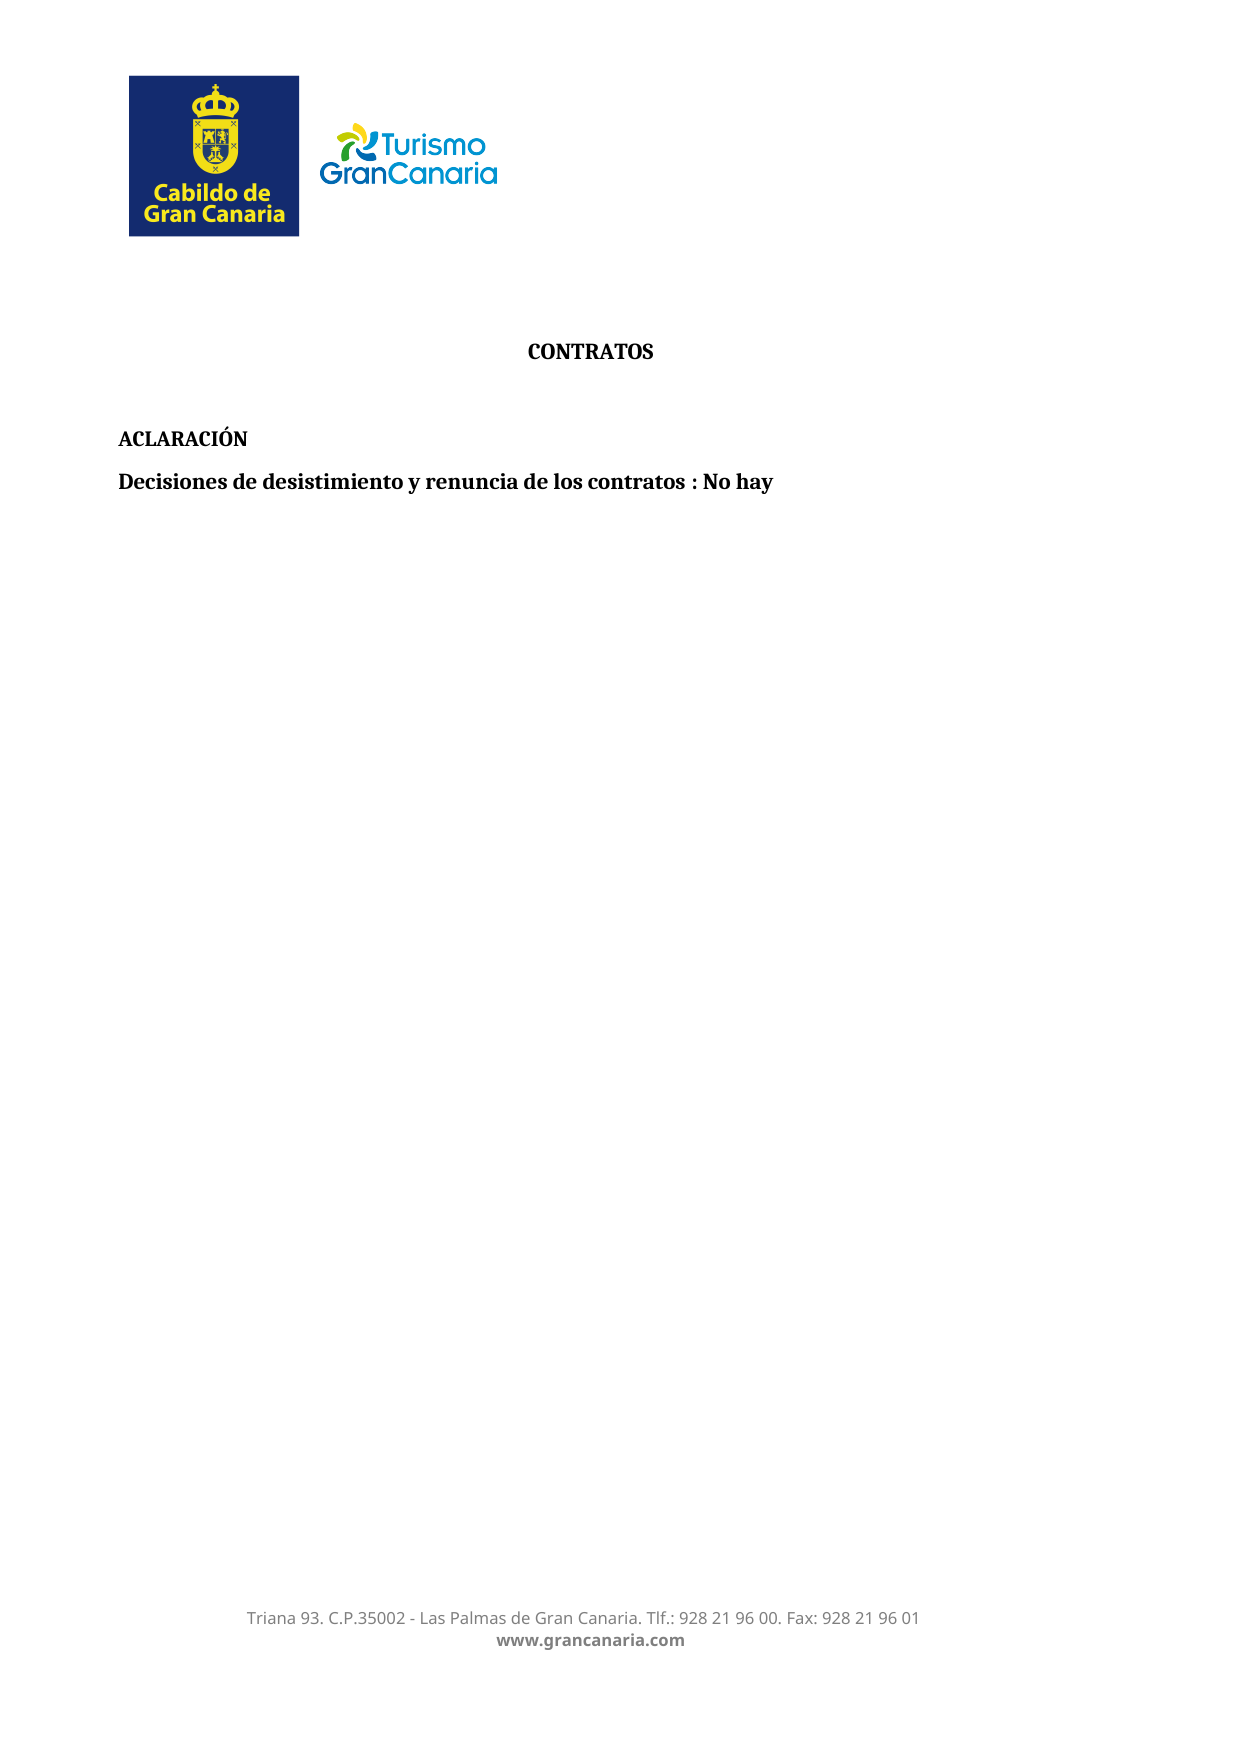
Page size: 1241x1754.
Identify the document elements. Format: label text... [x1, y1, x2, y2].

text Decisiones de desistimiento y renuncia de los contratos : No hay [118, 469, 1063, 495]
text ACLARACIÓN [118, 427, 1063, 452]
text CONTRATOS [118, 338, 1063, 365]
